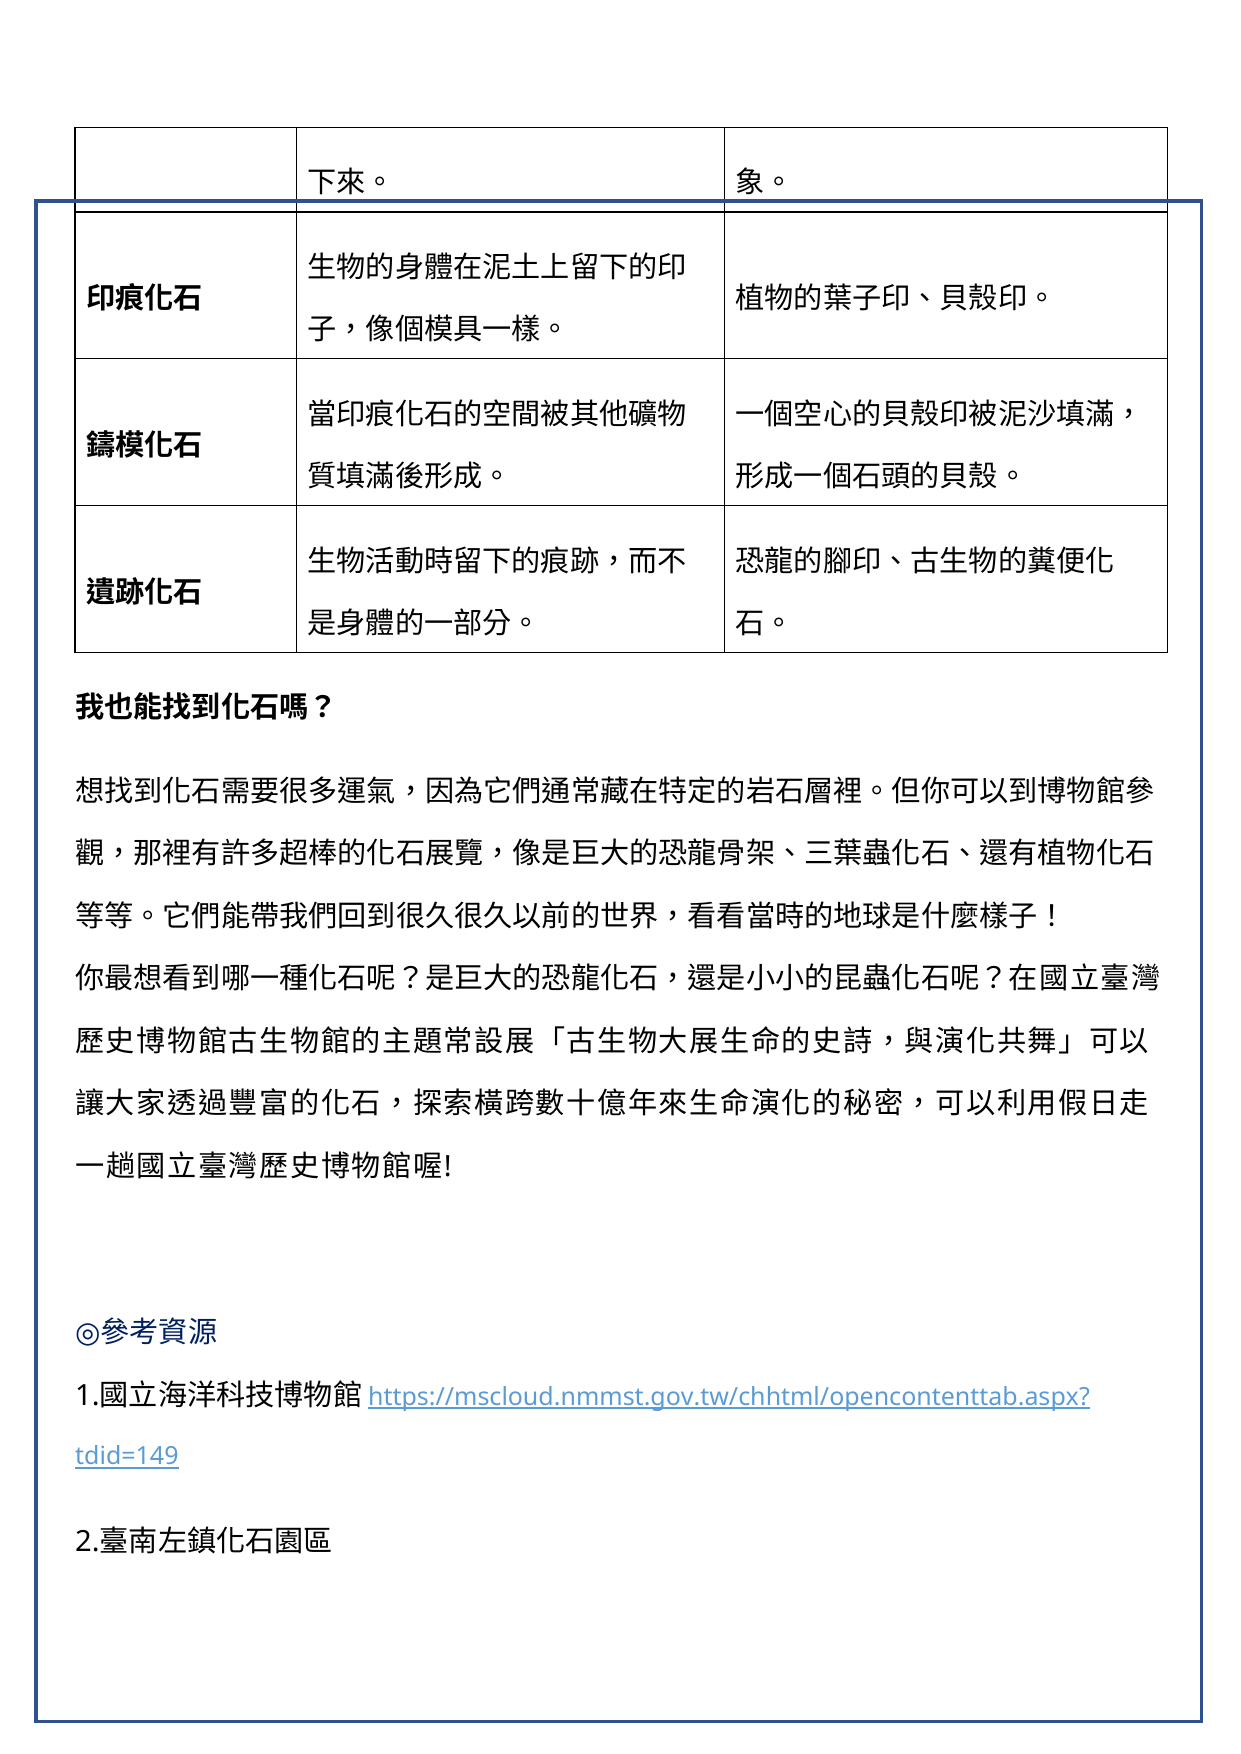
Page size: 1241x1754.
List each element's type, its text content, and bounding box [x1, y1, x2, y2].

text 2.臺南左鎮化石園區 [75, 1497, 1165, 1559]
table_cell 一個空心的貝殼印被泥沙填滿，形成一個石頭的貝殼。 [725, 359, 1167, 505]
table_cell 生物的身體在泥土上留下的印子，像個模具一樣。 [297, 213, 724, 358]
table_cell 下來。 [297, 128, 724, 199]
table_cell 象。 [725, 128, 1167, 199]
table_cell [725, 203, 1167, 211]
text ◎參考資源 1.國立海洋科技博物館https://mscloud.nmmst.gov.tw/chhtml/opencontenttab.aspx?tdid=149 [75, 1288, 1165, 1476]
table_cell 遺跡化石 [76, 506, 296, 652]
table_cell 恐龍的腳印、古生物的糞便化石。 [725, 506, 1167, 652]
table_cell [76, 203, 296, 211]
subtitle 我也能找到化石嗎？ [75, 663, 1165, 726]
table_cell 印痕化石 [76, 213, 296, 358]
table_cell [297, 203, 724, 211]
table_cell 生物活動時留下的痕跡，而不是身體的一部分。 [297, 506, 724, 652]
table_cell 當印痕化石的空間被其他礦物質填滿後形成。 [297, 359, 724, 505]
text 想找到化石需要很多運氣，因為它們通常藏在特定的岩石層裡。但你可以到博物館參觀，那裡有許多超棒的化石展覽，像是巨大的恐龍骨架、三葉蟲化石、還有植物化石等等。它們能帶我們回到很久很久以前的世界，看看當時的地球是什麼樣子！ 你最想看到哪一種化石呢？是巨大的恐龍化石，還是小小的昆蟲化石呢？在國立臺灣歷史博物館古生物館的主題常設展「古生物大展生命的史詩，與演化共舞」可以讓大家透過豐富的化石，探索橫跨數十億年來生命演化的秘密，可以利用假日走一趟國立臺灣歷史博物館喔! [75, 747, 1165, 1184]
table_cell 植物的葉子印、貝殼印。 [725, 213, 1167, 358]
table_cell [76, 128, 296, 199]
table_cell 鑄模化石 [76, 359, 296, 505]
